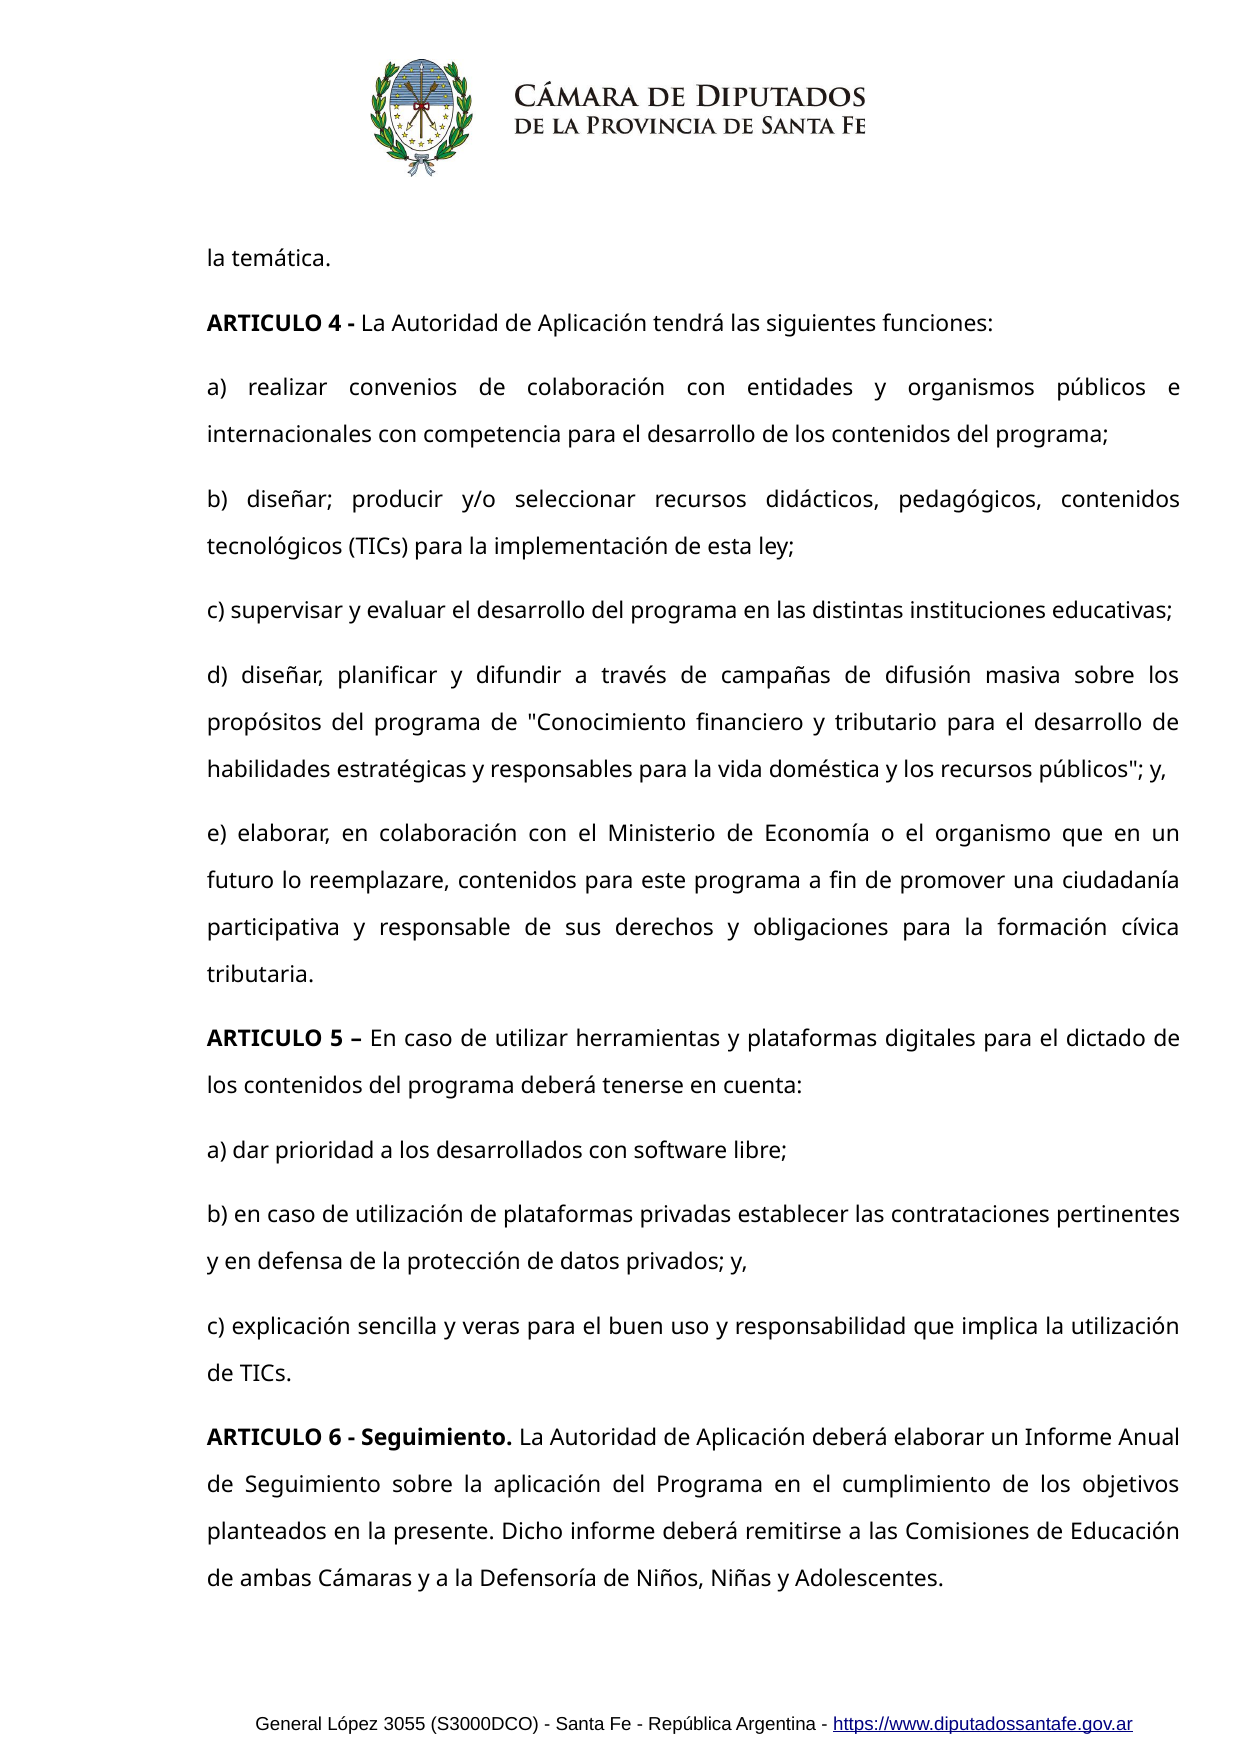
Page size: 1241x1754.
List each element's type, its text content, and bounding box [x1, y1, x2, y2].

text c) supervisar y evaluar el desarrollo del programa en las distintas instituciones educativas; [207, 594, 1181, 626]
text ARTICULO 4 - La Autoridad de Aplicación tendrá las siguientes funciones: [207, 307, 1181, 338]
text ARTICULO 6 - Seguimiento. La Autoridad de Aplicación deberá elaborar un Informe Anual de Seguimiento sobre la aplicación del Programa en el cumplimiento de los objetivos planteados en la presente. Dicho informe deberá remitirse a las Comisiones de Educación de ambas Cámaras y a la Defensoría de Niños, Niñas y Adolescentes. [207, 1421, 1181, 1593]
text e) elaborar, en colaboración con el Ministerio de Economía o el organismo que en un futuro lo reemplazare, contenidos para este programa a fin de promover una ciudadanía participativa y responsable de sus derechos y obligaciones para la formación cívica tributaria. [207, 817, 1181, 989]
text a) realizar convenios de colaboración con entidades y organismos públicos e internacionales con competencia para el desarrollo de los contenidos del programa; [207, 371, 1181, 449]
text b) en caso de utilización de plataformas privadas establecer las contrataciones pertinentes y en defensa de la protección de datos privados; y, [207, 1198, 1181, 1277]
text d) diseñar, planificar y difundir a través de campañas de difusión masiva sobre los propósitos del programa de "Conocimiento financiero y tributario para el desarrollo de habilidades estratégicas y responsables para la vida doméstica y los recursos públicos"; y, [207, 659, 1181, 784]
text ARTICULO 5 – En caso de utilizar herramientas y plataformas digitales para el dictado de los contenidos del programa deberá tenerse en cuenta: [207, 1022, 1181, 1101]
text b) diseñar; producir y/o seleccionar recursos didácticos, pedagógicos, contenidos tecnológicos (TICs) para la implementación de esta ley; [207, 483, 1181, 561]
text a) dar prioridad a los desarrollados con software libre; [207, 1134, 1181, 1165]
text c) explicación sencilla y veras para el buen uso y responsabilidad que implica la utilización de TICs. [207, 1310, 1181, 1388]
picture [370, 59, 866, 181]
text la temática. [207, 242, 1181, 273]
